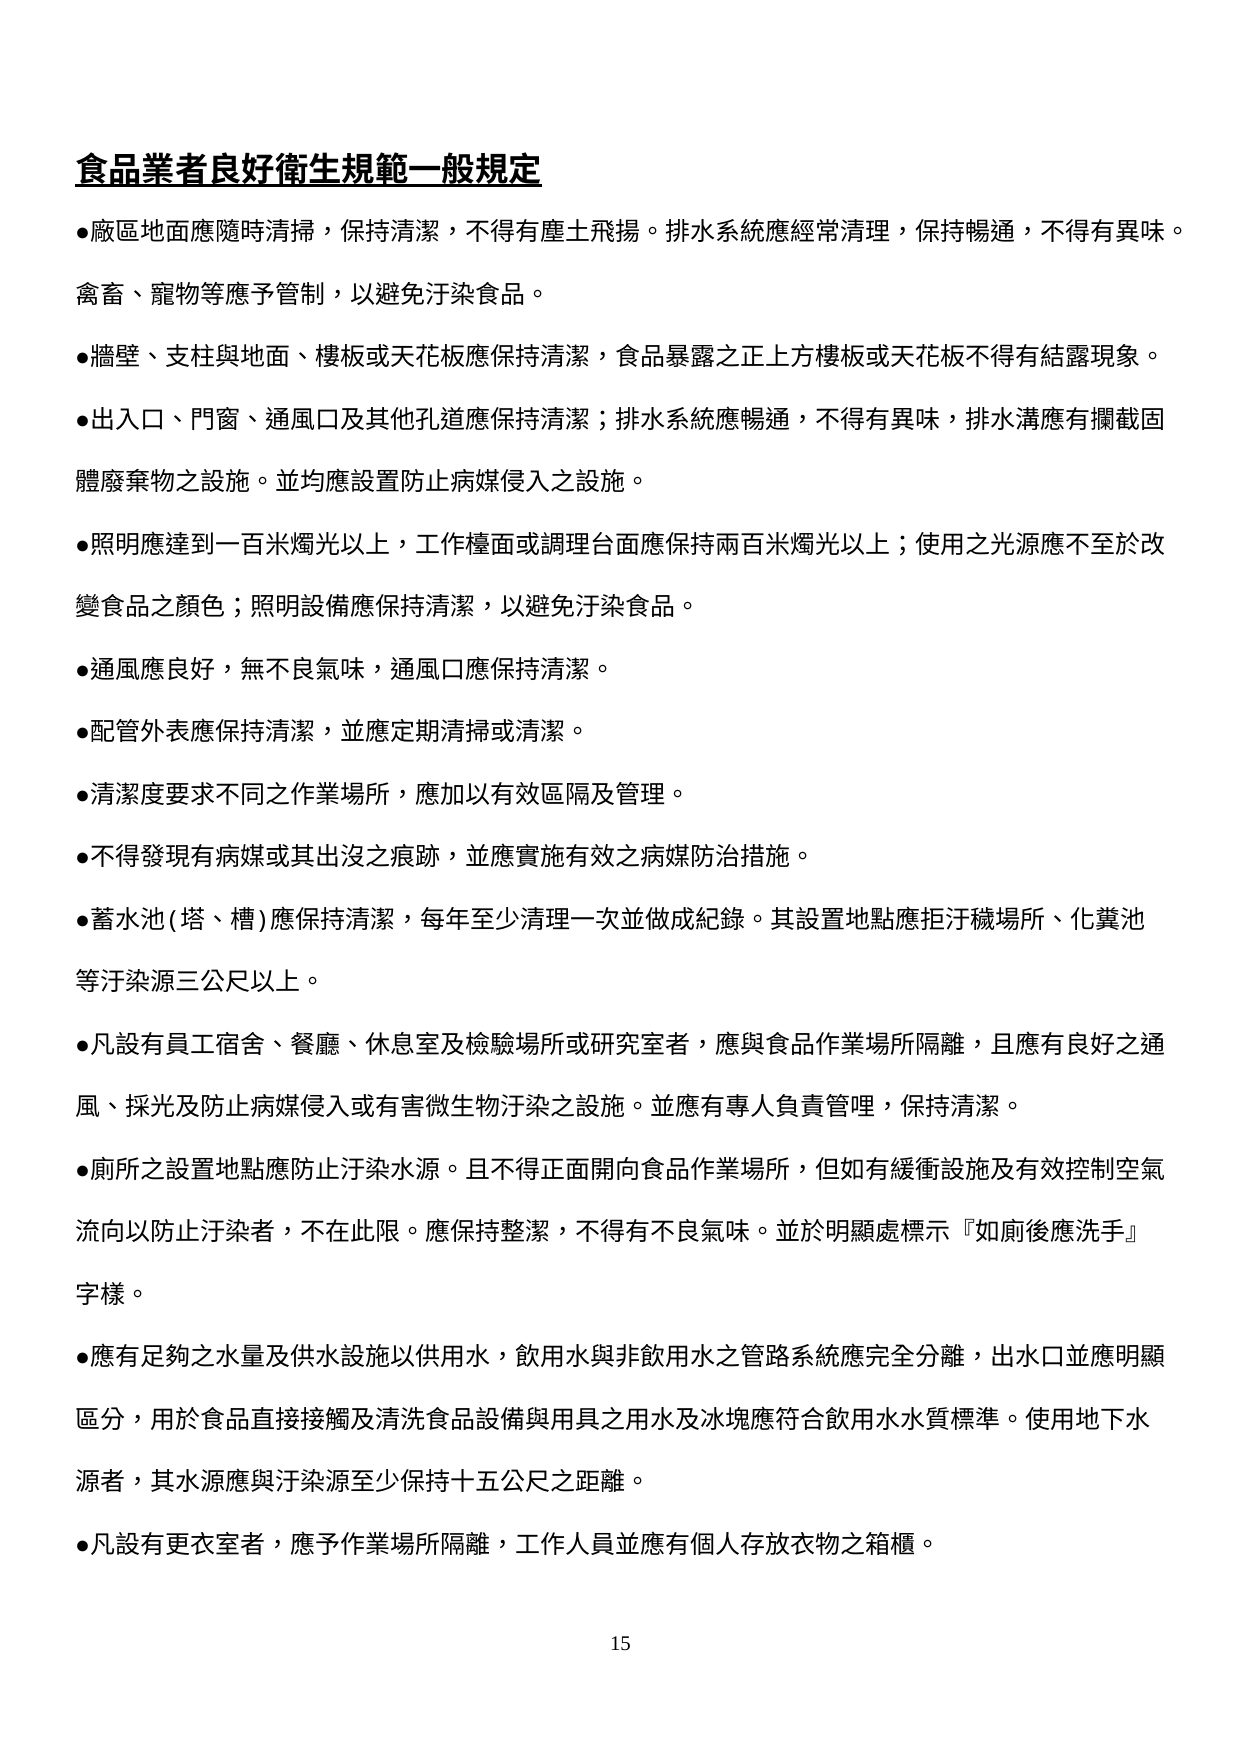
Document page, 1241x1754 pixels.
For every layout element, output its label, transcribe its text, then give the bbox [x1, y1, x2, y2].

text 食品業者良好衛生規範一般規定 ●廠區地面應隨時清掃，保持清潔，不得有塵土飛揚。排水系統應經常清理，保持暢通，不得有異味。禽畜、寵物等應予管制，以避免汙染食品。 ●牆壁、支柱與地面、樓板或天花板應保持清潔，食品暴露之正上方樓板或天花板不得有結露現象。 ●出入口、門窗、通風口及其他孔道應保持清潔；排水系統應暢通，不得有異味，排水溝應有攔截固體廢棄物之設施。並均應設置防止病媒侵入之設施。 ●照明應達到一百米燭光以上，工作檯面或調理台面應保持兩百米燭光以上；使用之光源應不至於改變食品之顏色；照明設備應保持清潔，以避免汙染食品。 ●通風應良好，無不良氣味，通風口應保持清潔。 ●配管外表應保持清潔，並應定期清掃或清潔。 ●清潔度要求不同之作業場所，應加以有效區隔及管理。 ●不得發現有病媒或其出沒之痕跡，並應實施有效之病媒防治措施。 ●蓄水池(塔、槽)應保持清潔，每年至少清理一次並做成紀錄。其設置地點應拒汙穢場所、化糞池等汙染源三公尺以上。 ●凡設有員工宿舍、餐廳、休息室及檢驗場所或研究室者，應與食品作業場所隔離，且應有良好之通風、採光及防止病媒侵入或有害微生物汙染之設施。並應有專人負責管哩，保持清潔。 ●廁所之設置地點應防止汙染水源。且不得正面開向食品作業場所，但如有緩衝設施及有效控制空氣流向以防止汙染者，不在此限。應保持整潔，不得有不良氣味。並於明顯處標示『如廁後應洗手』字樣。 ●應有足夠之水量及供水設施以供用水，飲用水與非飲用水之管路系統應完全分離，出水口並應明顯區分，用於食品直接接觸及清洗食品設備與用具之用水及冰塊應符合飲用水水質標準。使用地下水源者，其水源應與汙染源至少保持十五公尺之距離。 ●凡設有更衣室者，應予作業場所隔離，工作人員並應有個人存放衣物之箱櫃。 ●應於適當地點設置數目足夠之洗手及乾手設施，並於明顯之位置懸掛簡明易懂的洗手方法標示，必要時應設置適當的消毒設施。洗手消毒設施之設計，應能於使用時防止已清洗之手部再度遭受汙染。 ●設備與器具等食品接觸面應保持平滑、無凹陷或裂縫，並保持清潔，使用前應確認其清潔，使用後應確認其清潔，使用後應清洗乾淨，且避免再受汙染，應防止清潔劑及消毒劑汙染食品、食品接觸面及包裝材料。 ●新進從業人員應先經衛生醫療機構檢查合格後，使得聘雇。從業人員每年應主動辦理健康檢查乙次。再A型肝炎、手部皮膚病、出疹、膿瘡、外傷、結核病或傷寒等疾病之傳染或帶菌期間，或有其他可能造成食品汙染之疾病者，不得從事與食品接觸之工作。 ●新進作業人員應接受適當之教育訓練，使其執行能力符合生產、衛生及品質管理之要求，在職從業人員應定期接受有關食品安全、衛生與品質管理之教育訓練，各項訓練應確實執行並做成紀錄。 ●作業人員個人衣物應放置於更衣場所，不得帶入食品作業場所。 ●食品作業人員，工作時應穿戴整潔之工作衣帽(鞋)，以防異物落入食品中，必要時應穿戴口罩。與食品直接接觸者不得蓄留指甲、塗抹指甲油及佩戴飾物等，並不得使塗抹於肌膚上之化妝品或藥品等汙染食品或食品接觸面。 ●作業人員工作中不得有吸菸、嚼檳榔、嚼口香糖、飲食及其他可能汙染食品之行為。 ●非作業人員之出入應適當管理，若有進入食品作業場所之必要時，應符合有關作業人員之衛生要求。 ●從業人員於從業期間應接受衛生主管機構或其認可之相關機構所辦之衛生講習或訓練 ●清潔劑、消毒劑、病媒防治藥劑及其他有毒化學物質，應符合相關主管機關之規定方得使用，並應明確標示(有毒或學物質應標明其毒性，使用方法及緊急處理辦法)，存放於固定場所(食品作業場所內，除維護衛生所必須使用之藥劑外，不得存放使用)，不得汙染食品或食品接觸面，且應指定專人負責保管。 ●清潔、清洗和消毒機具應有專用場所妥善保管。 ●廢棄物不得推放於食品作業場所內，其處理應以其特性，以適當容器分類集存，並予清除。反覆使用的集存容器及處理廢棄物之機器設備在事後，應立即清洗清潔。廢棄物放置場所不得有不良氣味或有害(毒)物質溢出，以防止病媒之孳生，及人體之危害。 ●凡有直接危害人體及食品安全衛生之虞之化學藥品、放射性物質、有害微生物、腐敗物等廢棄物，應設專用儲存設施。 [75, 126, 1165, 1563]
